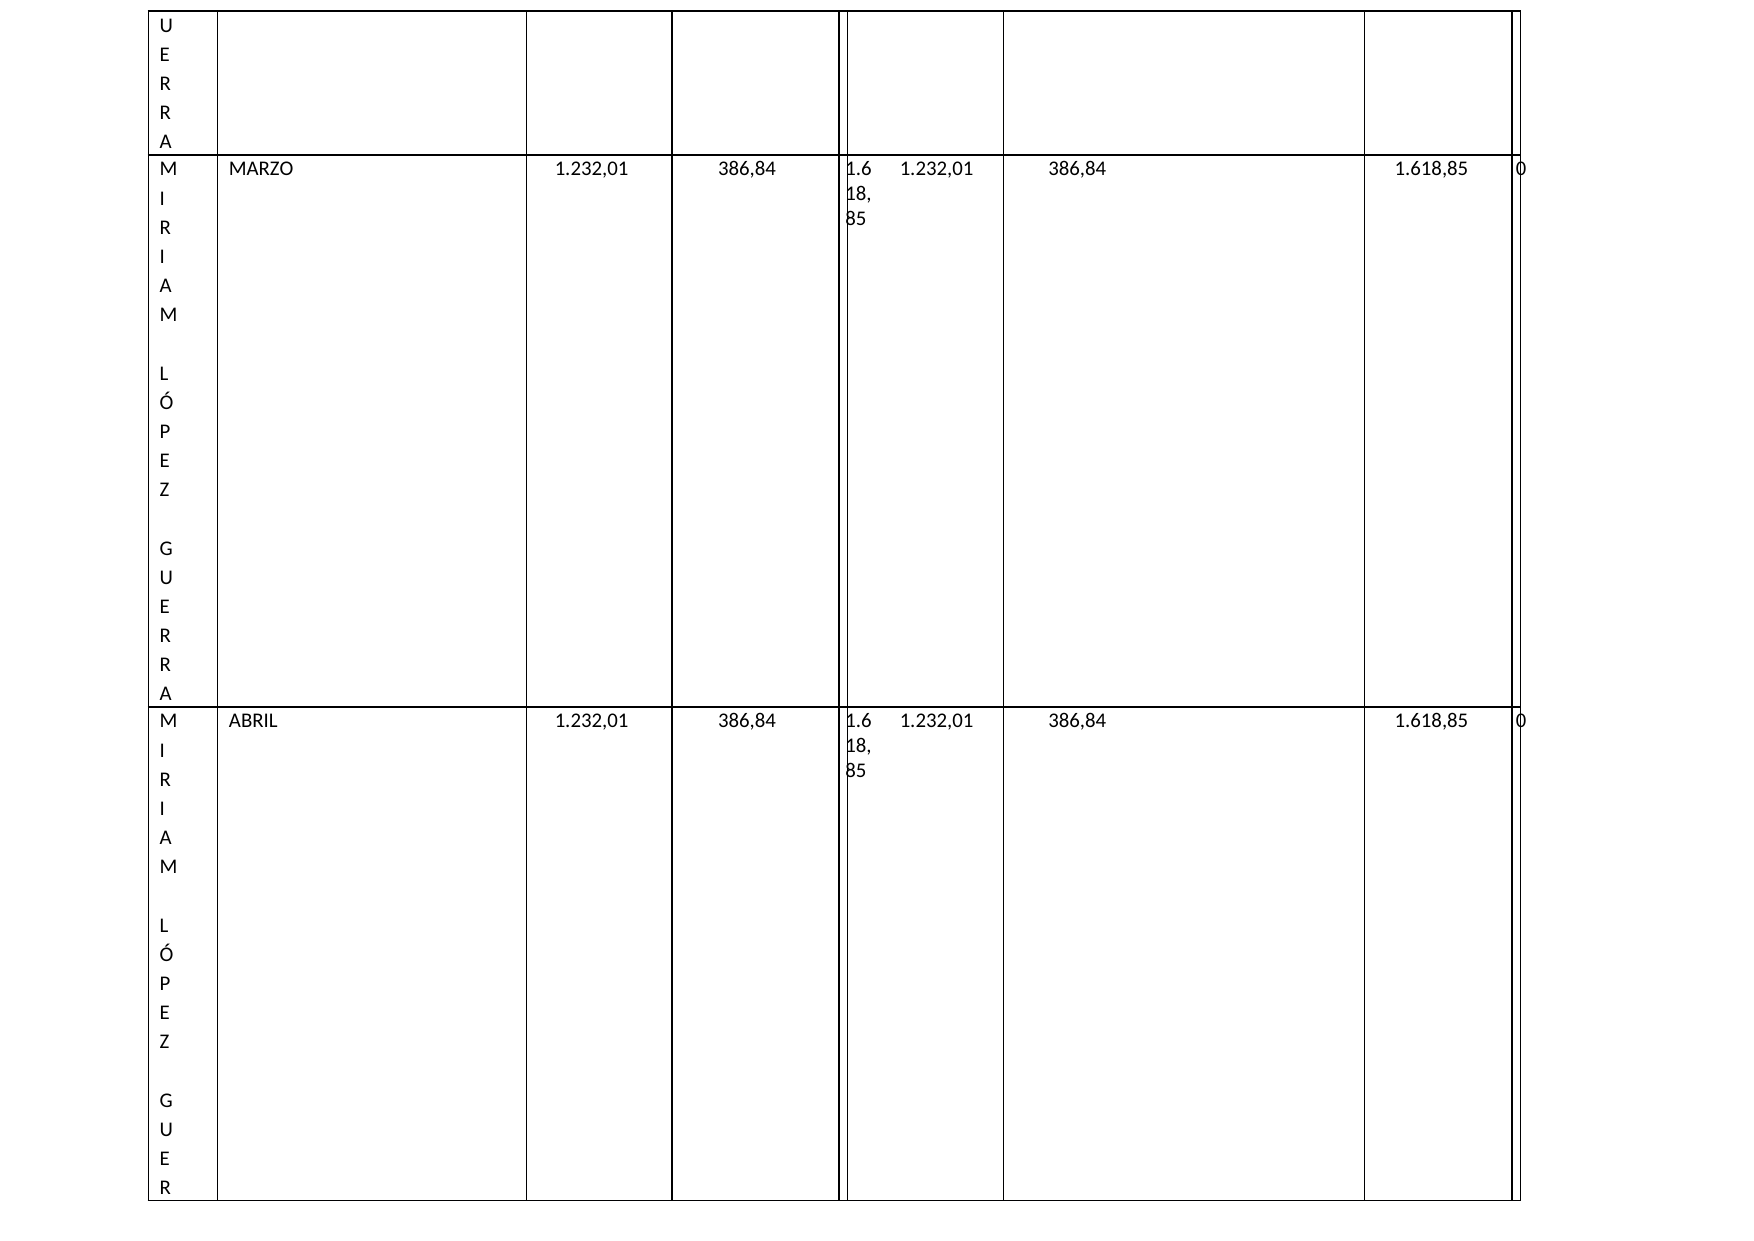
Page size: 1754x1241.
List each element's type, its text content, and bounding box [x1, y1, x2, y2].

table_cell 1.232,01 [527, 708, 671, 1200]
table_cell [848, 12, 1003, 154]
table_cell 386,84 [673, 708, 838, 1200]
table_cell 386,84 [1004, 156, 1364, 706]
table_cell [673, 12, 838, 154]
table_cell 1.232,01 [527, 156, 671, 706]
table_cell 1.232,01 [848, 156, 1003, 706]
table_cell [1004, 12, 1364, 154]
table_cell 0 [1513, 12, 1520, 154]
table_cell 386,84 [673, 156, 838, 706]
table_cell MARZO [218, 156, 526, 706]
table_cell 386,84 [1004, 708, 1364, 1200]
table_cell 1.618,85 [1365, 156, 1511, 706]
table_cell 1.618,85 [1365, 708, 1511, 1200]
table_cell MIRIAM LÓPEZ GUER [149, 708, 217, 1200]
table_cell 0 [1513, 156, 1520, 706]
table_cell 1.349,04 [840, 12, 847, 154]
table_cell 1.618,85 [840, 708, 847, 1200]
table_cell MIRIAM LÓPEZ GUERRA [149, 156, 217, 706]
table_cell 1.232,01 [848, 708, 1003, 1200]
table_cell 0 [1513, 708, 1520, 1200]
table_cell [218, 12, 526, 154]
table_cell [1365, 12, 1511, 154]
table_cell 1.618,85 [840, 156, 847, 706]
table_cell [527, 12, 671, 154]
table_cell ABRIL [218, 708, 526, 1200]
table_cell UERRA [149, 12, 217, 154]
